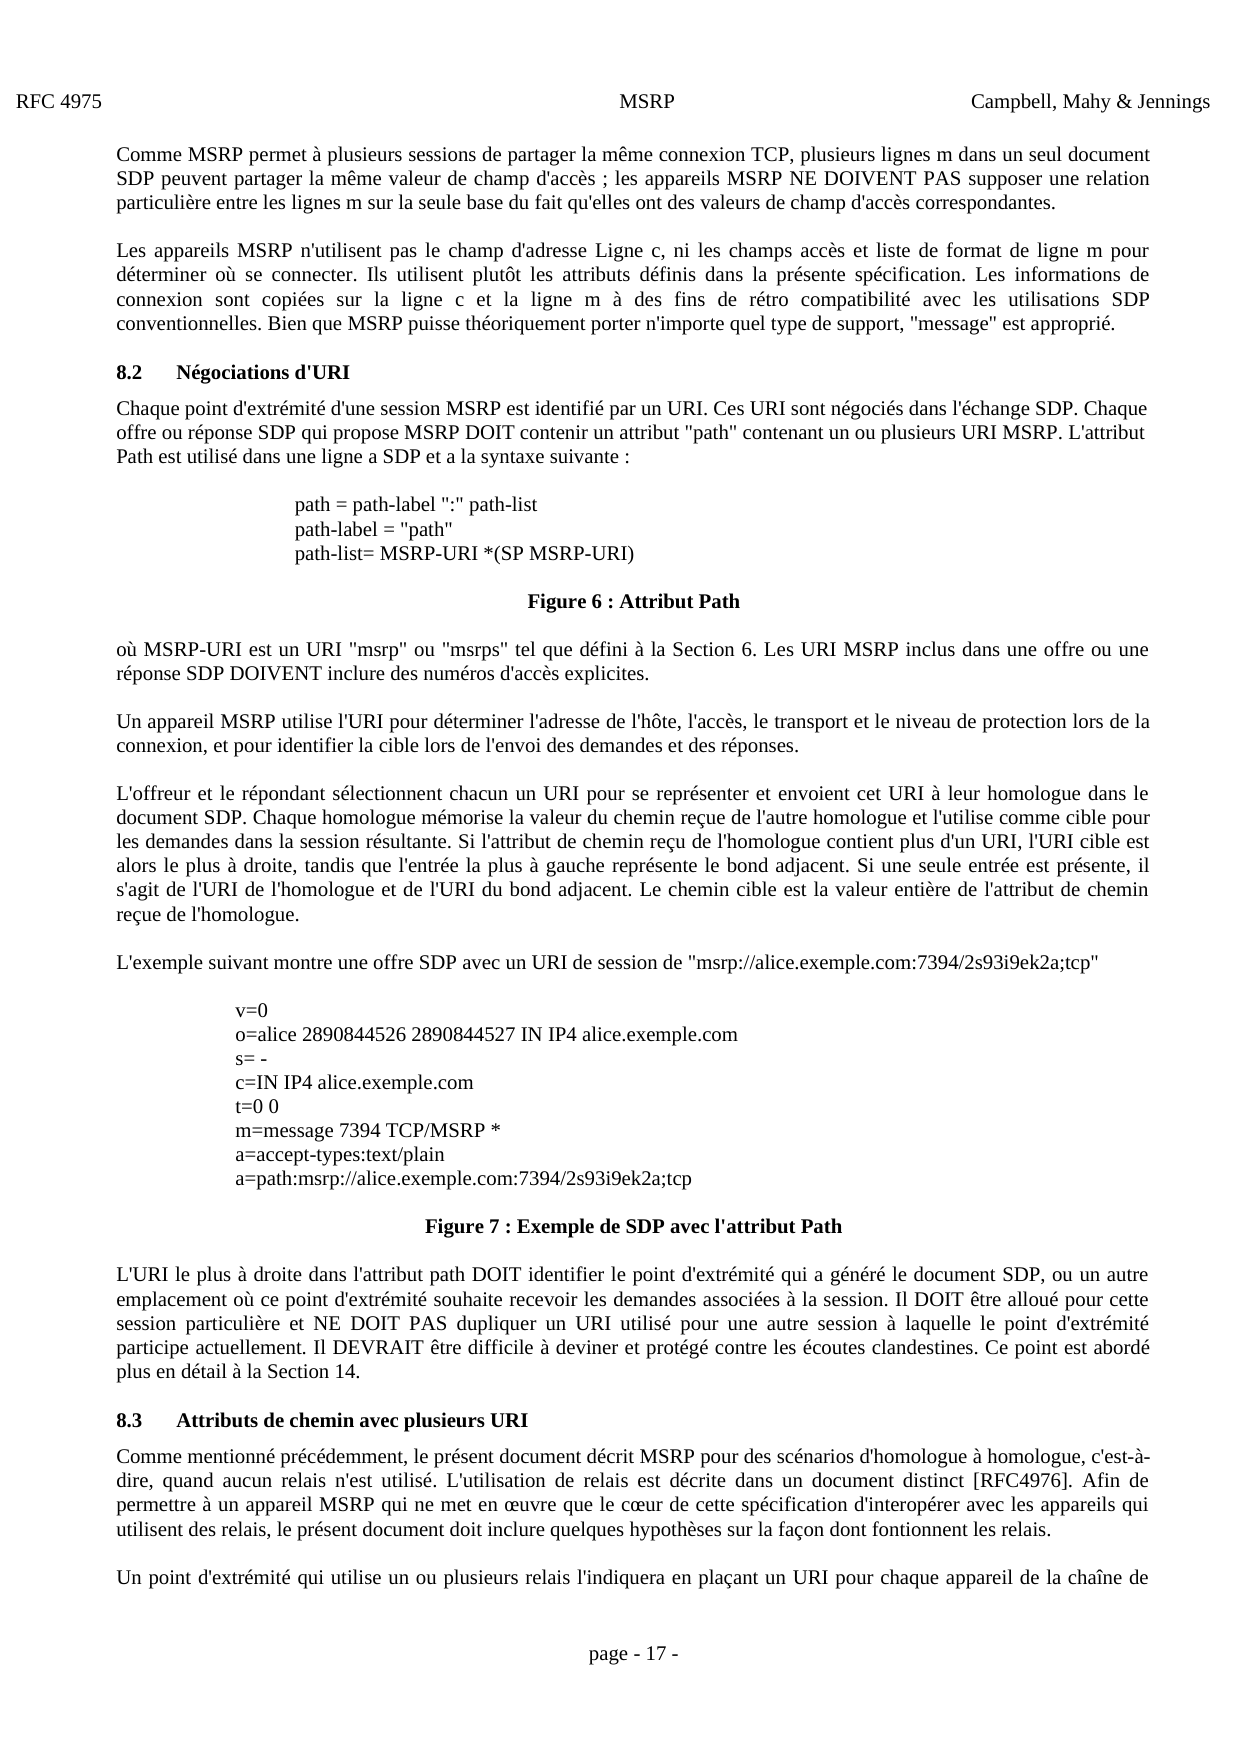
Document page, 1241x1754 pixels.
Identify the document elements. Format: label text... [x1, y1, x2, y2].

text où MSRP-URI est un URI "msrp" ou "msrps" tel que défini à la Section 6. Les URI MSRP inclus dans une offre ou une réponse SDP DOIVENT inclure des numéros d'accès explicites. [116, 637, 1151, 685]
text Un appareil MSRP utilise l'URI pour déterminer l'adresse de l'hôte, l'accès, le transport et le niveau de protection lors de la connexion, et pour identifier la cible lors de l'envoi des demandes et des réponses. [116, 709, 1151, 757]
text o=alice 2890844526 2890844527 IN IP4 alice.exemple.com [235, 1022, 1151, 1046]
text m=message 7394 TCP/MSRP * [235, 1118, 1151, 1142]
text path-label = "path" [294, 516, 1151, 541]
text v=0 [235, 998, 1151, 1022]
text c=IN IP4 alice.exemple.com [235, 1070, 1151, 1094]
text Comme mentionné précédemment, le présent document décrit MSRP pour des scénarios d'homologue à homologue, c'est-à-dire, quand aucun relais n'est utilisé. L'utilisation de relais est décrite dans un document distinct [RFC4976]. Afin de permettre à un appareil MSRP qui ne met en œuvre que le cœur de cette spécification d'interopérer avec les appareils qui utilisent des relais, le présent document doit inclure quelques hypothèses sur la façon dont fontionnent les relais. [116, 1444, 1151, 1541]
text Chaque point d'extrémité d'une session MSRP est identifié par un URI. Ces URI sont négociés dans l'échange SDP. Chaque offre ou réponse SDP qui propose MSRP DOIT contenir un attribut "path" contenant un ou plusieurs URI MSRP. L'attribut Path est utilisé dans une ligne a SDP et a la syntaxe suivante : [116, 396, 1151, 468]
text L'offreur et le répondant sélectionnent chacun un URI pour se représenter et envoient cet URI à leur homologue dans le document SDP. Chaque homologue mémorise la valeur du chemin reçue de l'autre homologue et l'utilise comme cible pour les demandes dans la session résultante. Si l'attribut de chemin reçu de l'homologue contient plus d'un URI, l'URI cible est alors le plus à droite, tandis que l'entrée la plus à gauche représente le bond adjacent. Si une seule entrée est présente, il s'agit de l'URI de l'homologue et de l'URI du bond adjacent. Le chemin cible est la valeur entière de l'attribut de chemin reçue de l'homologue. [116, 781, 1151, 926]
text L'exemple suivant montre une offre SDP avec un URI de session de "msrp://alice.exemple.com:7394/2s93i9ek2a;tcp" [116, 949, 1151, 974]
text s= - [235, 1046, 1151, 1070]
text path-list= MSRP-URI *(SP MSRP-URI) [294, 541, 1151, 564]
text Comme MSRP permet à plusieurs sessions de partager la même connexion TCP, plusieurs lignes m dans un seul document SDP peuvent partager la même valeur de champ d'accès ; les appareils MSRP NE DOIVENT PAS supposer une relation particulière entre les lignes m sur la seule base du fait qu'elles ont des valeurs de champ d'accès correspondantes. [116, 142, 1151, 214]
subtitle 8.3 Attributs de chemin avec plusieurs URI [116, 1408, 1151, 1432]
text L'URI le plus à droite dans l'attribut path DOIT identifier le point d'extrémité qui a généré le document SDP, ou un autre emplacement où ce point d'extrémité souhaite recevoir les demandes associées à la session. Il DOIT être alloué pour cette session particulière et NE DOIT PAS dupliquer un URI utilisé pour une autre session à laquelle le point d'extrémité participe actuellement. Il DEVRAIT être difficile à deviner et protégé contre les écoutes clandestines. Ce point est abordé plus en détail à la Section 14. [116, 1262, 1151, 1383]
text t=0 0 [235, 1094, 1151, 1118]
text a=accept-types:text/plain [235, 1142, 1151, 1166]
text Un point d'extrémité qui utilise un ou plusieurs relais l'indiquera en plaçant un URI pour chaque appareil de la chaîne de [116, 1564, 1151, 1589]
subtitle 8.2 Négociations d'URI [116, 359, 1151, 384]
text Les appareils MSRP n'utilisent pas le champ d'adresse Ligne c, ni les champs accès et liste de format de ligne m pour déterminer où se connecter. Ils utilisent plutôt les attributs définis dans la présente spécification. Les informations de connexion sont copiées sur la ligne c et la ligne m à des fins de rétro compatibilité avec les utilisations SDP conventionnelles. Bien que MSRP puisse théoriquement porter n'importe quel type de support, "message" est approprié. [116, 238, 1151, 334]
subtitle Figure 7 : Exemple de SDP avec l'attribut Path [116, 1214, 1151, 1238]
subtitle Figure 6 : Attribut Path [116, 589, 1151, 613]
text path = path-label ":" path-list [294, 492, 1151, 516]
text a=path:msrp://alice.exemple.com:7394/2s93i9ek2a;tcp [235, 1166, 1151, 1190]
